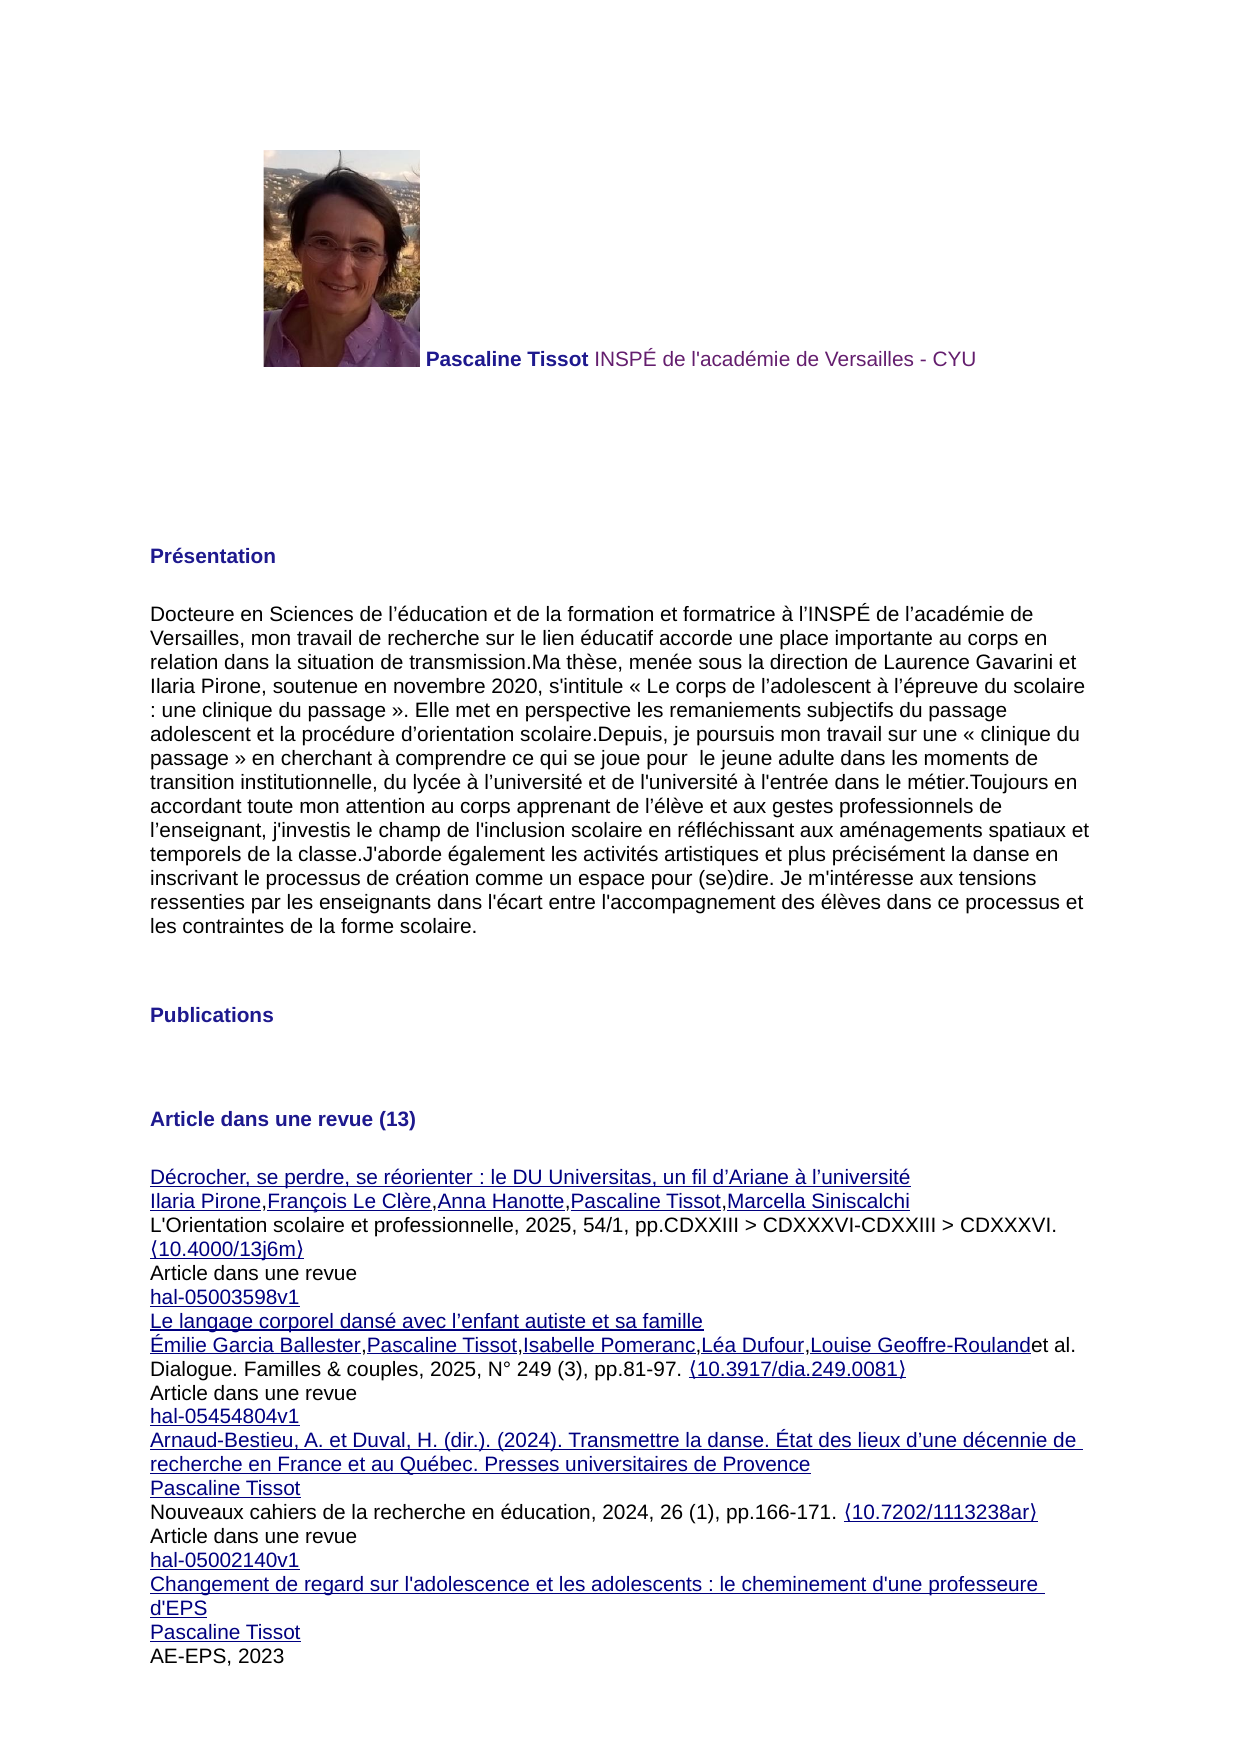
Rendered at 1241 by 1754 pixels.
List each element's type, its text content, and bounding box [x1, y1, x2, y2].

subtitle Pascaline Tissot INSPÉ de l'académie de Versailles - CYU [150, 150, 1090, 371]
table_cell Le langage corporel dansé avec l’enfant autiste et sa famille Émilie Garcia Ballester,Pascaline Tissot,Isabelle Pomeranc,Léa Dufour,Louise Geoffre-Roulandet al. Dialogue. Familles & couples, 2025, N° 249 (3), pp.81-97. ⟨10.3917/dia.249.0081⟩ Article dans une revue hal-05454804v1 [150, 1309, 1090, 1428]
subtitle Publications [150, 1003, 1090, 1027]
table_cell Changement de regard sur l'adolescence et les adolescents : le cheminement d'une professeure d'EPS Pascaline Tissot AE-EPS, 2023 [150, 1572, 1090, 1668]
picture [263, 150, 420, 367]
table_header Décrocher, se perdre, se réorienter : le DU Universitas, un fil d’Ariane à l’université Ilaria Pirone,François Le Clère,Anna Hanotte,Pascaline Tissot,Marcella Siniscalchi L'Orientation scolaire et professionnelle, 2025, 54/1, pp.CDXXIII > CDXXXVI-CDXXIII > CDXXXVI. ⟨10.4000/13j6m⟩ Article dans une revue hal-05003598v1 [150, 1165, 1090, 1308]
subtitle Présentation [150, 544, 1090, 568]
text Docteure en Sciences de l’éducation et de la formation et formatrice à l’INSPÉ de l’académie de Versailles, mon travail de recherche sur le lien éducatif accorde une place importante au corps en relation dans la situation de transmission.Ma thèse, menée sous la direction de Laurence Gavarini et Ilaria Pirone, soutenue en novembre 2020, s'intitule « Le corps de l’adolescent à l’épreuve du scolaire : une clinique du passage ». Elle met en perspective les remaniements subjectifs du passage adolescent et la procédure d’orientation scolaire.Depuis, je poursuis mon travail sur une « clinique du passage » en cherchant à comprendre ce qui se joue pour le jeune adulte dans les moments de transition institutionnelle, du lycée à l’université et de l'université à l'entrée dans le métier.Toujours en accordant toute mon attention au corps apprenant de l’élève et aux gestes professionnels de l’enseignant, j'investis le champ de l'inclusion scolaire en réfléchissant aux aménagements spatiaux et temporels de la classe.J'aborde également les activités artistiques et plus précisément la danse en inscrivant le processus de création comme un espace pour (se)dire. Je m'intéresse aux tensions ressenties par les enseignants dans l'écart entre l'accompagnement des élèves dans ce processus et les contraintes de la forme scolaire. [150, 602, 1090, 938]
subtitle Article dans une revue (13) [150, 1106, 1090, 1130]
table_cell Arnaud-Bestieu, A. et Duval, H. (dir.). (2024). Transmettre la danse. État des lieux d’une décennie de recherche en France et au Québec. Presses universitaires de Provence Pascaline Tissot Nouveaux cahiers de la recherche en éducation, 2024, 26 (1), pp.166-171. ⟨10.7202/1113238ar⟩ Article dans une revue hal-05002140v1 [150, 1428, 1090, 1572]
